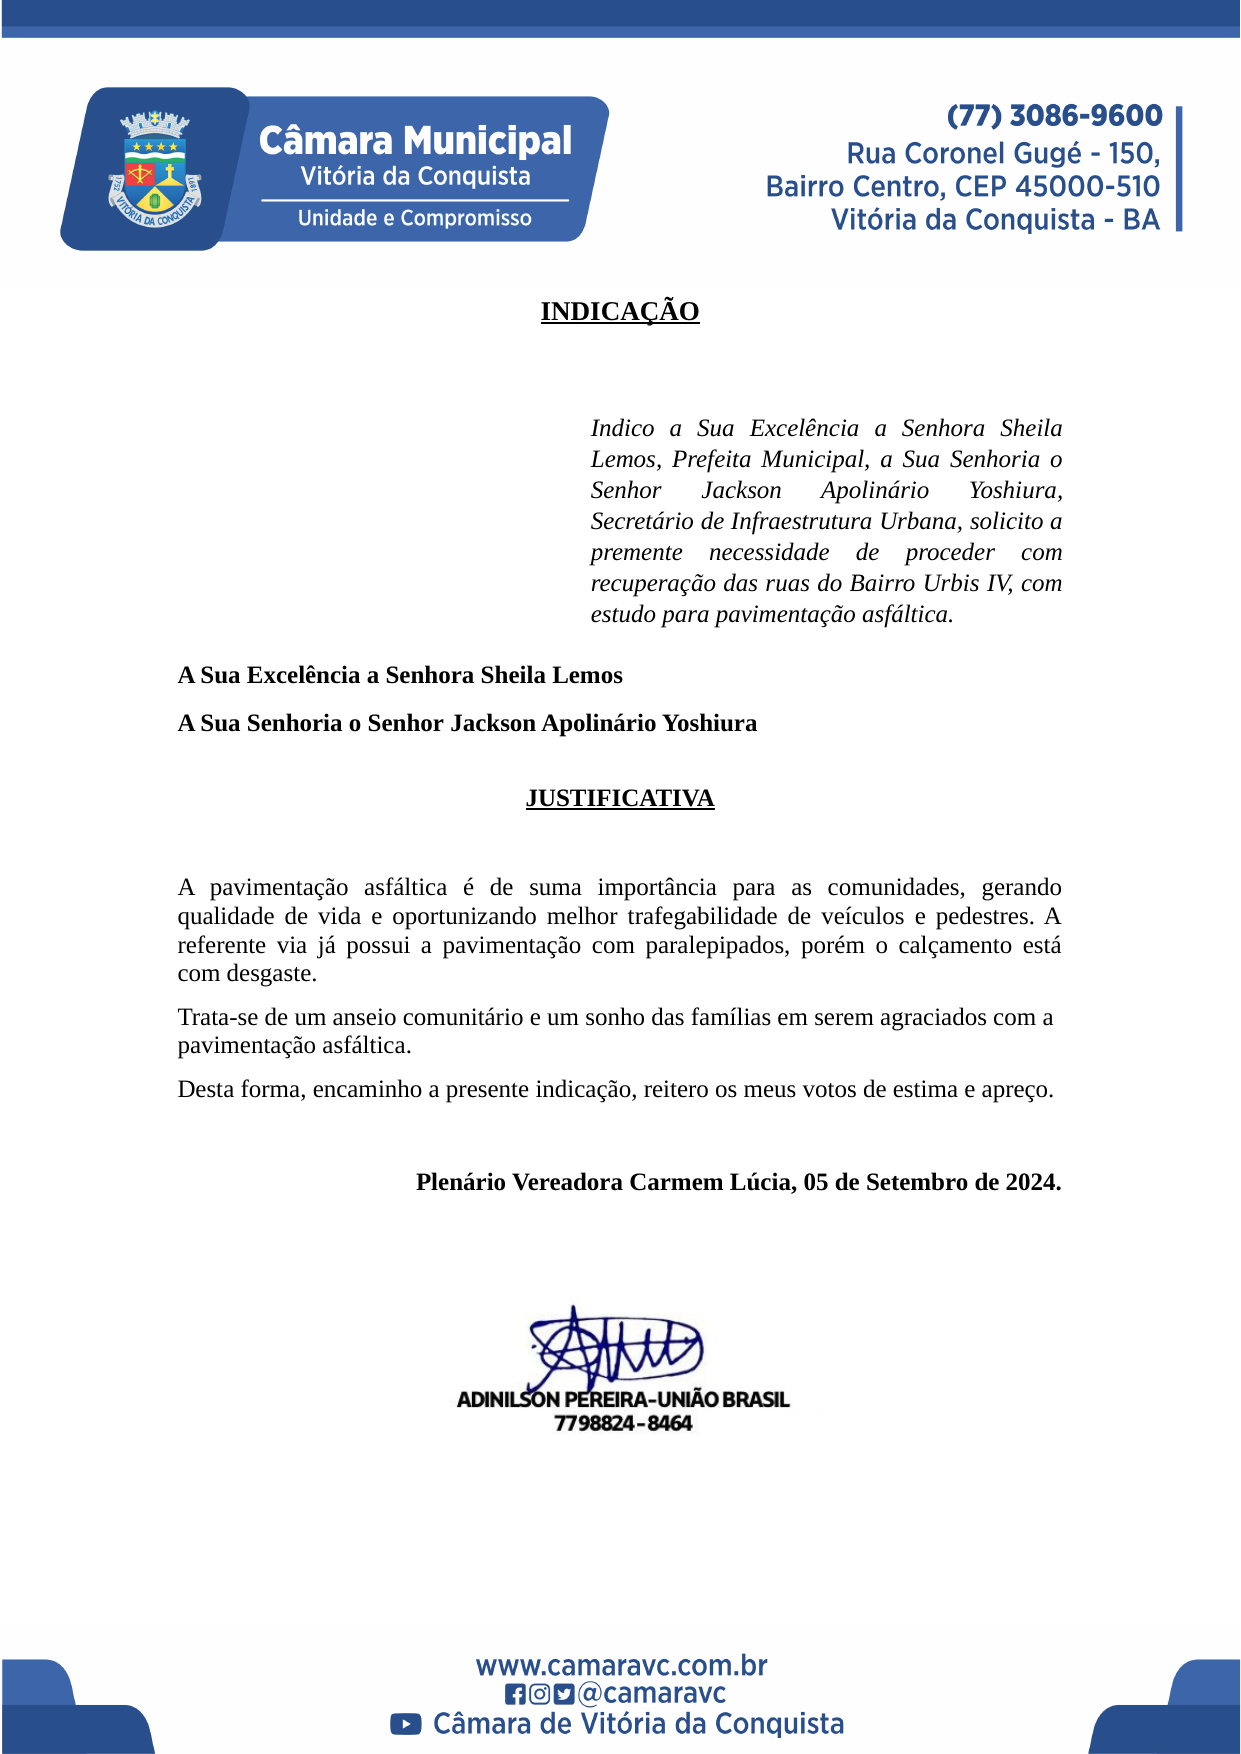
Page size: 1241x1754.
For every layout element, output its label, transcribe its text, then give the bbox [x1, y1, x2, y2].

text Trata-se de um anseio comunitário e um sonho das famílias em serem agraciados com a pavimentação asfáltica. [177, 1002, 1063, 1059]
text Indico a Sua Excelência a Senhora Sheila Lemos, Prefeita Municipal, a Sua Senhoria o Senhor Jackson Apolinário Yoshiura, Secretário de Infraestrutura Urbana, solicito a premente necessidade de proceder com recuperação das ruas do Bairro Urbis IV, com estudo para pavimentação asfáltica. [591, 413, 1063, 628]
text A Sua Senhoria o Senhor Jackson Apolinário Yoshiura [177, 708, 1063, 737]
text A Sua Excelência a Senhora Sheila Lemos [177, 660, 1063, 689]
picture [1, 0, 1240, 288]
text Desta forma, encaminho a presente indicação, reitero os meus votos de estima e apreço. [177, 1074, 1063, 1103]
text INDICAÇÃO [177, 295, 1063, 326]
picture [398, 1262, 827, 1477]
picture [2, 1624, 1241, 1754]
text JUSTIFICATIVA [177, 783, 1063, 812]
text Plenário Vereadora Carmem Lúcia, 05 de Setembro de 2024. [177, 1167, 1063, 1196]
text A pavimentação asfáltica é de suma importância para as comunidades, gerando qualidade de vida e oportunizando melhor trafegabilidade de veículos e pedestres. A referente via já possui a pavimentação com paralepipados, porém o calçamento está com desgaste. [177, 872, 1063, 987]
